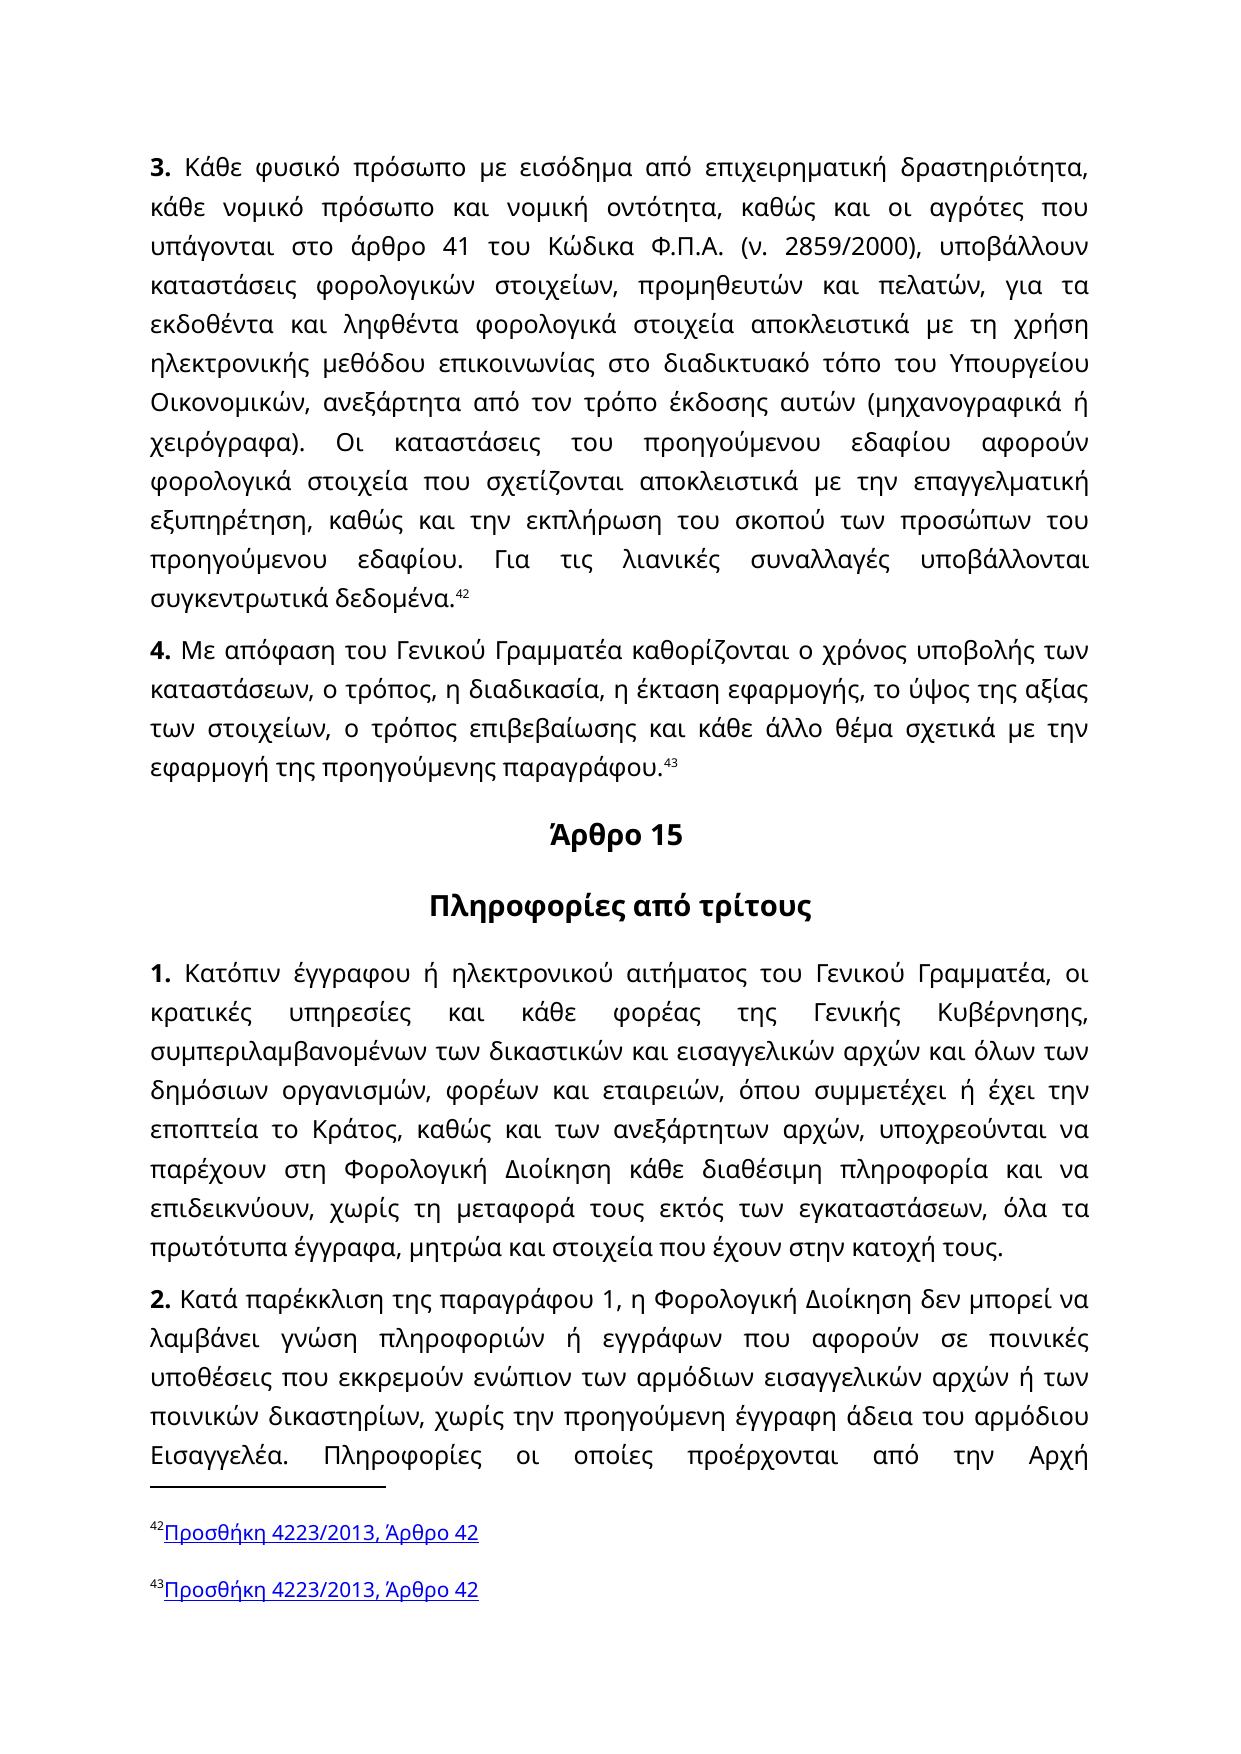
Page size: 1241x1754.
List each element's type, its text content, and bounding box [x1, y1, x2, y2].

text 2. Κατά παρέκκλιση της παραγράφου 1, η Φορολογική Διοίκηση δεν μπορεί να λαμβάνει γνώση πληροφοριών ή εγγράφων που αφορούν σε ποινικές υποθέσεις που εκκρεμούν ενώπιον των αρμόδιων εισαγγελικών αρχών ή των ποινικών δικαστηρίων, χωρίς την προηγούμενη έγγραφη άδεια του αρμόδιου Εισαγγελέα. Πληροφορίες οι οποίες προέρχονται από την Αρχή [150, 1281, 1090, 1472]
text 3. Κάθε φυσικό πρόσωπο με εισόδημα από επιχειρηματική δραστηριότητα, κάθε νομικό πρόσωπο και νομική οντότητα, καθώς και οι αγρότες που υπάγονται στο άρθρο 41 του Κώδικα Φ.Π.Α. (ν. 2859/2000), υποβάλλουν καταστάσεις φορολογικών στοιχείων, προμηθευτών και πελατών, για τα εκδοθέντα και ληφθέντα φορολογικά στοιχεία αποκλειστικά με τη χρήση ηλεκτρονικής μεθόδου επικοινωνίας στο διαδικτυακό τόπο του Υπουργείου Οικονομικών, ανεξάρτητα από τον τρόπο έκδοσης αυτών (μηχανογραφικά ή χειρόγραφα). Οι καταστάσεις του προηγούμενου εδαφίου αφορούν φορολογικά στοιχεία που σχετίζονται αποκλειστικά με την επαγγελματική εξυπηρέτηση, καθώς και την εκπλήρωση του σκοπού των προσώπων του προηγούμενου εδαφίου. Για τις λιανικές συναλλαγές υποβάλλονται συγκεντρωτικά δεδομένα. [150, 150, 1090, 615]
subtitle Πληροφορίες από τρίτους [150, 885, 1090, 924]
text 1. Κατόπιν έγγραφου ή ηλεκτρονικού αιτήματος του Γενικού Γραμματέα, οι κρατικές υπηρεσίες και κάθε φορέας της Γενικής Κυβέρνησης, συμπεριλαμβανομένων των δικαστικών και εισαγγελικών αρχών και όλων των δημόσιων οργανισμών, φορέων και εταιρειών, όπου συμμετέχει ή έχει την εποπτεία το Κράτος, καθώς και των ανεξάρτητων αρχών, υποχρεούνται να παρέχουν στη Φορολογική Διοίκηση κάθε διαθέσιμη πληροφορία και να επιδεικνύουν, χωρίς τη μεταφορά τους εκτός των εγκαταστάσεων, όλα τα πρωτότυπα έγγραφα, μητρώα και στοιχεία που έχουν στην κατοχή τους. [150, 955, 1090, 1264]
text 4. Με απόφαση του Γενικού Γραμματέα καθορίζονται ο χρόνος υποβολής των καταστάσεων, ο τρόπος, η διαδικασία, η έκταση εφαρμογής, το ύψος της αξίας των στοιχείων, ο τρόπος επιβεβαίωσης και κάθε άλλο θέμα σχετικά με την εφαρμογή της προηγούμενης παραγράφου. [150, 632, 1090, 784]
text Προσθήκη 4223/2013, Άρθρο 42 [150, 1518, 1090, 1546]
text Προσθήκη 4223/2013, Άρθρο 42 [150, 1576, 1090, 1604]
subtitle Άρθρο 15 [150, 814, 1090, 854]
